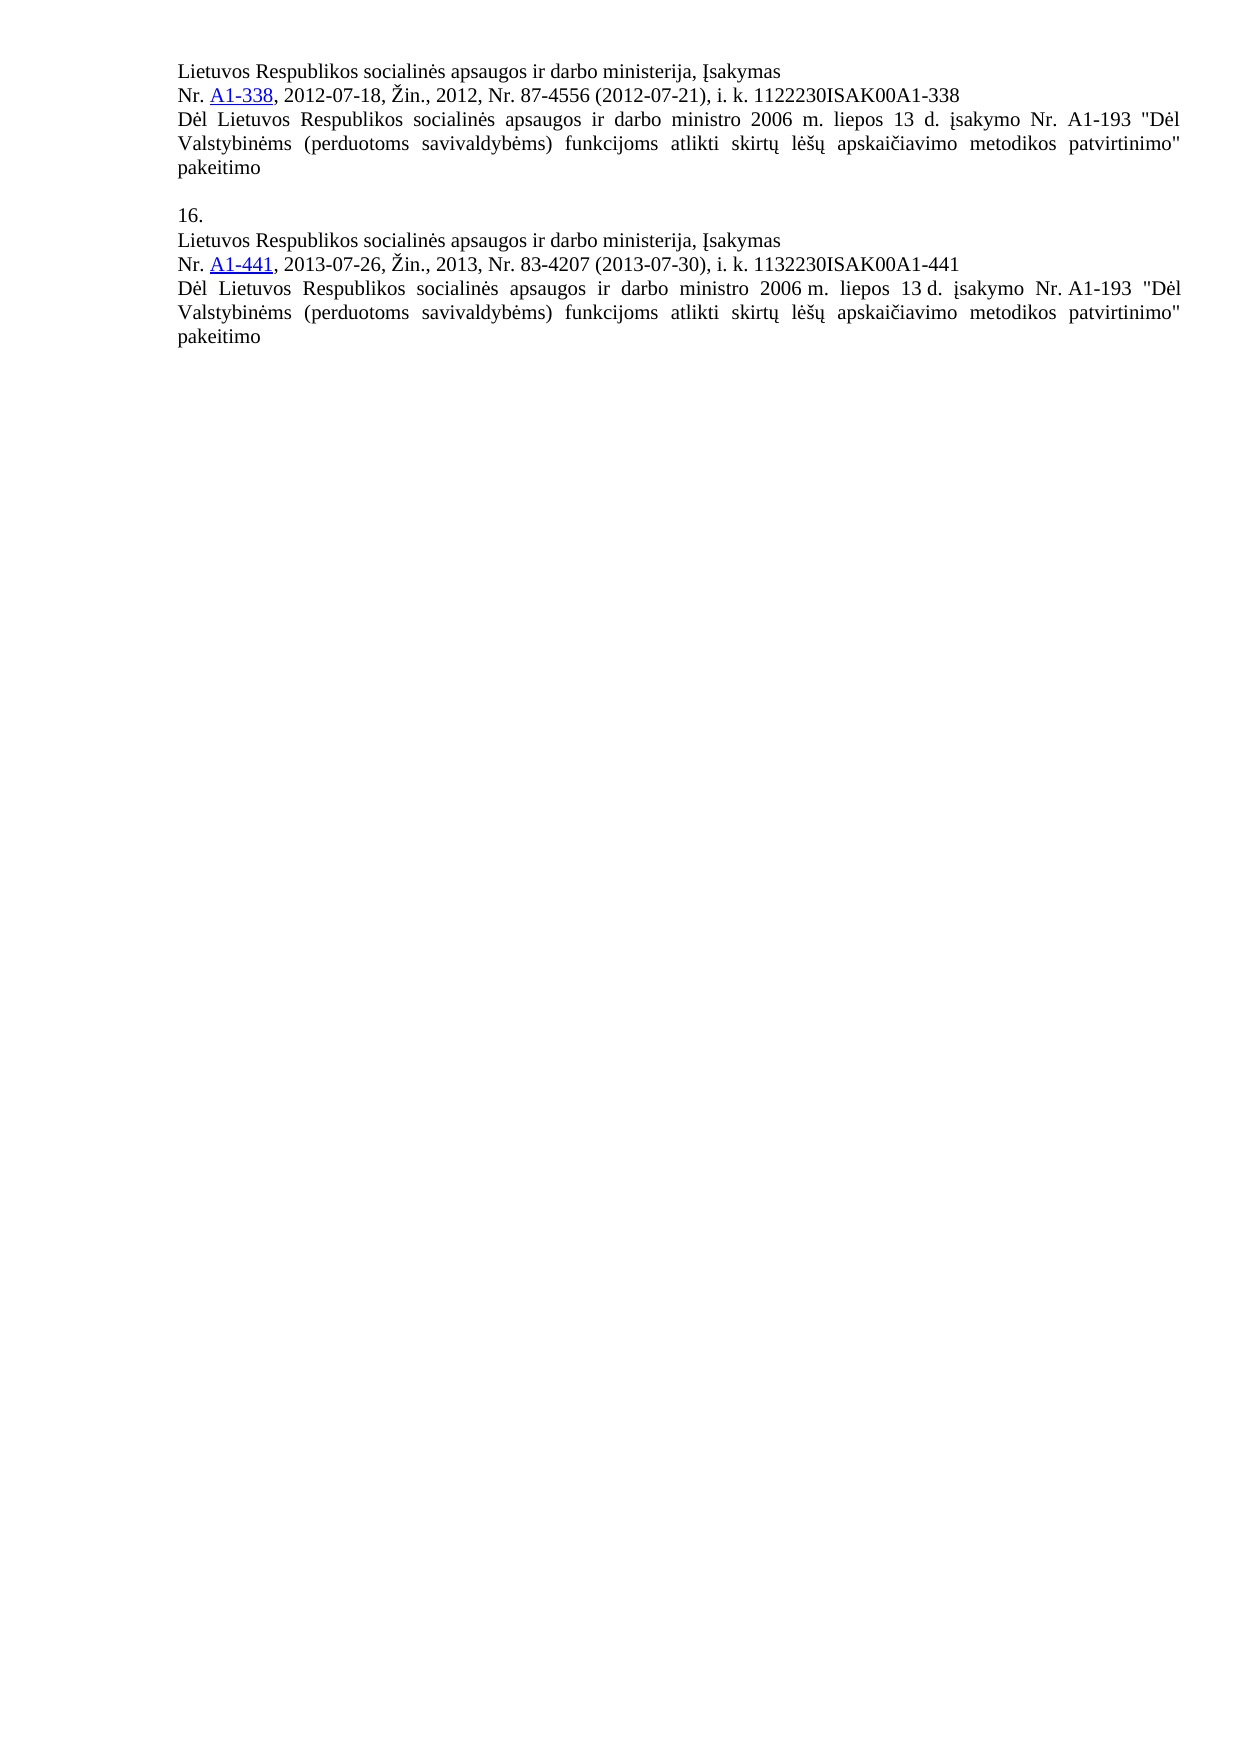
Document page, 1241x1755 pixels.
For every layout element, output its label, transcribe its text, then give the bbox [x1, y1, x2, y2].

text Nr. A1-338, 2012-07-18, Žin., 2012, Nr. 87-4556 (2012-07-21), i. k. 1122230ISAK00A1-338 [177, 83, 1181, 107]
text Lietuvos Respublikos socialinės apsaugos ir darbo ministerija, Įsakymas [177, 227, 1181, 252]
text Dėl Lietuvos Respublikos socialinės apsaugos ir darbo ministro 2006 m. liepos 13 d. įsakymo Nr. A1-193 "Dėl Valstybinėms (perduotoms savivaldybėms) funkcijoms atlikti skirtų lėšų apskaičiavimo metodikos patvirtinimo" pakeitimo [177, 107, 1181, 179]
text Dėl Lietuvos Respublikos socialinės apsaugos ir darbo ministro 2006 m. liepos 13 d. įsakymo Nr. A1-193 "Dėl Valstybinėms (perduotoms savivaldybėms) funkcijoms atlikti skirtų lėšų apskaičiavimo metodikos patvirtinimo" pakeitimo [177, 276, 1181, 348]
text Lietuvos Respublikos socialinės apsaugos ir darbo ministerija, Įsakymas [177, 59, 1181, 83]
text Nr. A1-441, 2013-07-26, Žin., 2013, Nr. 83-4207 (2013-07-30), i. k. 1132230ISAK00A1-441 [177, 252, 1181, 276]
text 16. [177, 203, 1181, 227]
